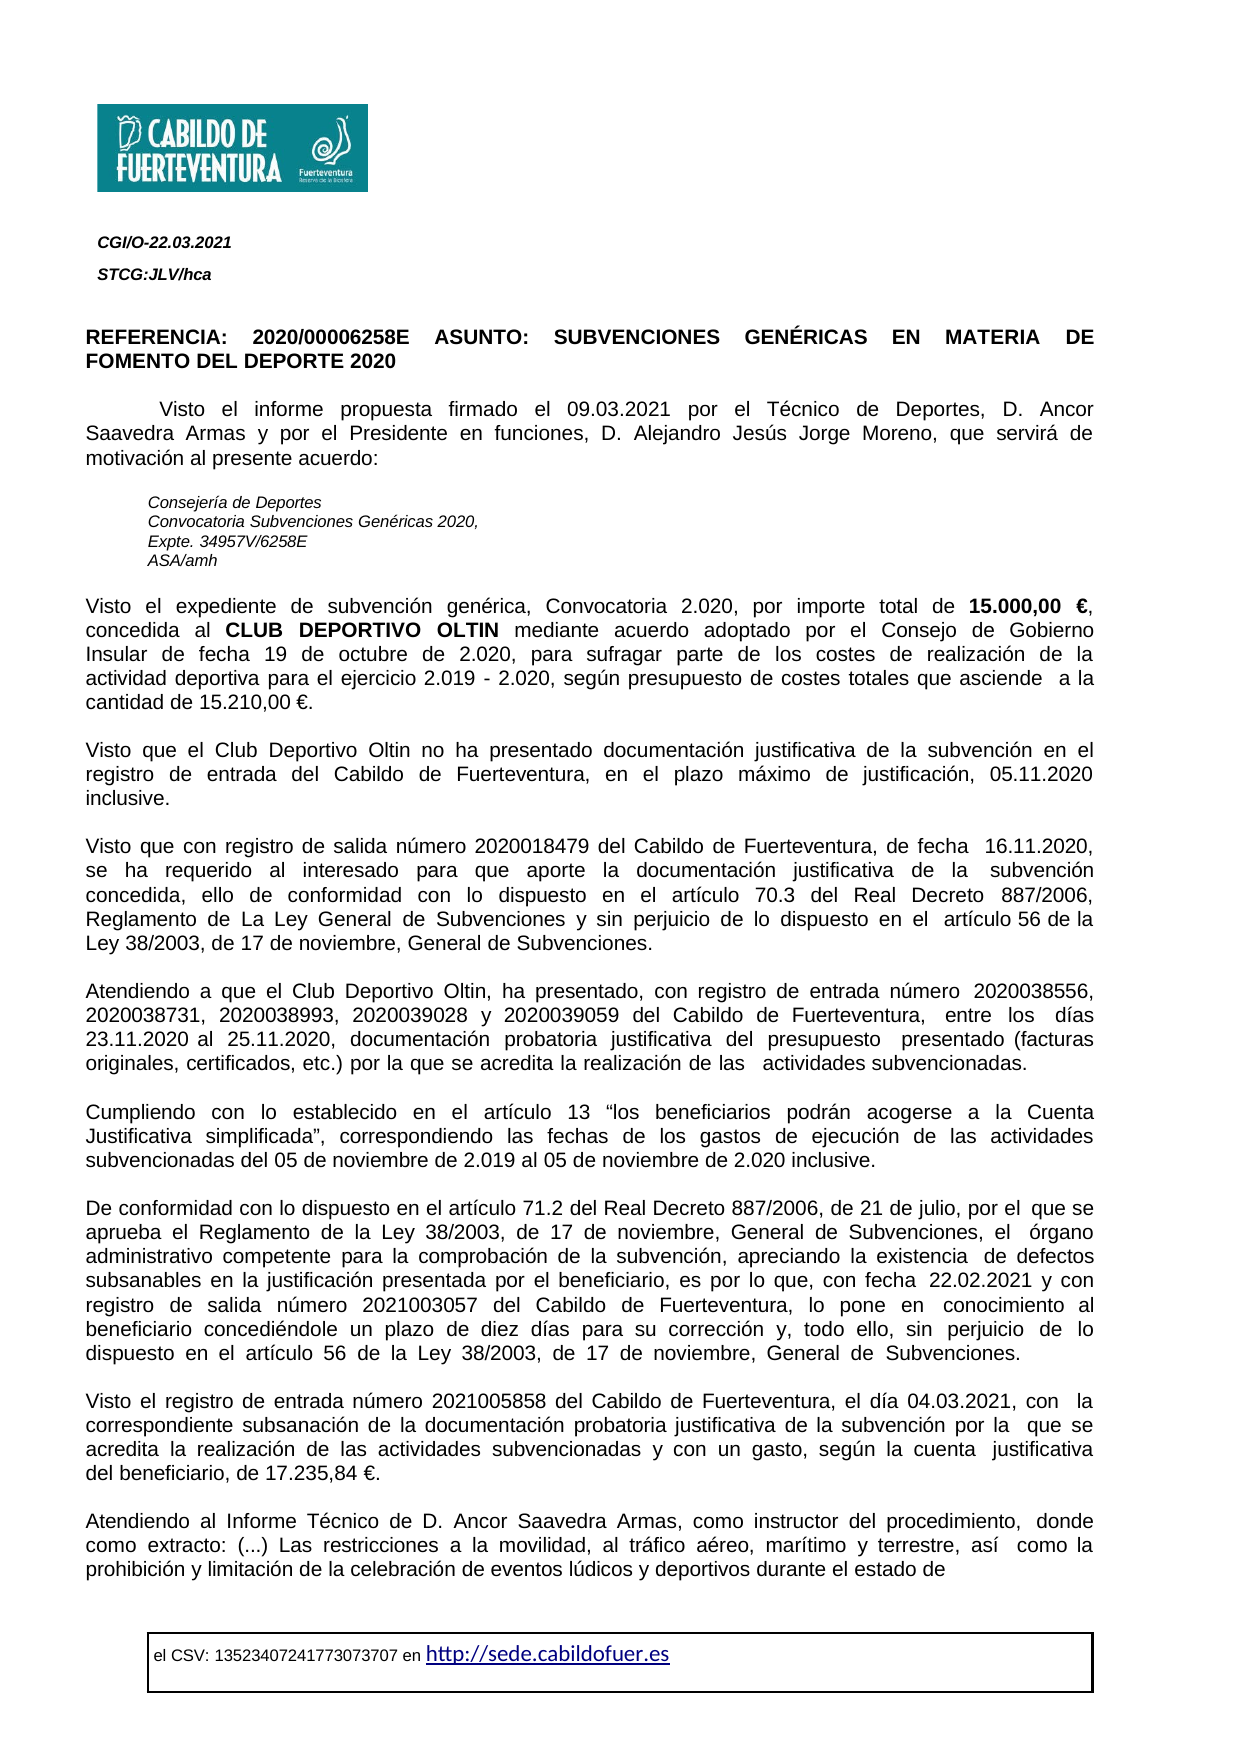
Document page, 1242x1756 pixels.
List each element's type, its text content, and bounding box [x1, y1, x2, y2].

text Cumpliendo con lo establecido en el artículo 13 “los beneficiarios podrán acogerse a la Cuenta Justificativa simplificada”, correspondiendo las fechas de los gastos de ejecución de las actividades subvencionadas del 05 de noviembre de 2.019 al 05 de noviembre de 2.020 inclusive. [85, 1099, 1094, 1172]
text De conformidad con lo dispuesto en el artículo 71.2 del Real Decreto 887/2006, de 21 de julio, por el que se aprueba el Reglamento de la Ley 38/2003, de 17 de noviembre, General de Subvenciones, el órgano administrativo competente para la comprobación de la subvención, apreciando la existencia de defectos subsanables en la justificación presentada por el beneficiario, es por lo que, con fecha 22.02.2021 y con registro de salida número 2021003057 del Cabildo de Fuerteventura, lo pone en conocimiento al beneficiario concediéndole un plazo de diez días para su corrección y, todo ello, sin perjuicio de lo dispuesto en el artículo 56 de la Ley 38/2003, de 17 de noviembre, General de Subvenciones. [85, 1196, 1094, 1365]
text Atendiendo al Informe Técnico de D. Ancor Saavedra Armas, como instructor del procedimiento, donde como extracto: (...) Las restricciones a la movilidad, al tráfico aéreo, marítimo y terrestre, así como la prohibición y limitación de la celebración de eventos lúdicos y deportivos durante el estado de [85, 1509, 1094, 1581]
text Atendiendo a que el Club Deportivo Oltin, ha presentado, con registro de entrada número 2020038556, 2020038731, 2020038993, 2020039028 y 2020039059 del Cabildo de Fuerteventura, entre los días 23.11.2020 al 25.11.2020, documentación probatoria justificativa del presupuesto presentado (facturas originales, certificados, etc.) por la que se acredita la realización de las actividades subvencionadas. [85, 979, 1094, 1075]
text Convocatoria Subvenciones Genéricas 2020, Expte. 34957V/6258E [148, 512, 524, 551]
text Consejería de Deportes [148, 493, 1106, 512]
subtitle REFERENCIA: 2020/00006258E ASUNTO: SUBVENCIONES GENÉRICAS EN MATERIA DE FOMENTO DEL DEPORTE 2020 [85, 324, 1094, 373]
text Visto el expediente de subvención genérica, Convocatoria 2.020, por importe total de 15.000,00 €, concedida al CLUB DEPORTIVO OLTIN mediante acuerdo adoptado por el Consejo de Gobierno Insular de fecha 19 de octubre de 2.020, para sufragar parte de los costes de realización de la actividad deportiva para el ejercicio 2.019 - 2.020, según presupuesto de costes totales que asciende a la cantidad de 15.210,00 €. [85, 593, 1094, 714]
text Visto el registro de entrada número 2021005858 del Cabildo de Fuerteventura, el día 04.03.2021, con la correspondiente subsanación de la documentación probatoria justificativa de la subvención por la que se acredita la realización de las actividades subvencionadas y con un gasto, según la cuenta justificativa del beneficiario, de 17.235,84 €. [85, 1389, 1094, 1485]
text Visto que con registro de salida número 2020018479 del Cabildo de Fuerteventura, de fecha 16.11.2020, se ha requerido al interesado para que aporte la documentación justificativa de la subvención concedida, ello de conformidad con lo dispuesto en el artículo 70.3 del Real Decreto 887/2006, Reglamento de La Ley General de Subvenciones y sin perjuicio de lo dispuesto en el artículo 56 de la Ley 38/2003, de 17 de noviembre, General de Subvenciones. [85, 834, 1094, 955]
text Visto que el Club Deportivo Oltin no ha presentado documentación justificativa de la subvención en el registro de entrada del Cabildo de Fuerteventura, en el plazo máximo de justificación, 05.11.2020 inclusive. [85, 738, 1094, 810]
text ASA/amh [148, 551, 1106, 570]
text Visto el informe propuesta firmado el 09.03.2021 por el Técnico de Deportes, D. Ancor Saavedra Armas y por el Presidente en funciones, D. Alejandro Jesús Jorge Moreno, que servirá de motivación al presente acuerdo: [85, 397, 1094, 469]
